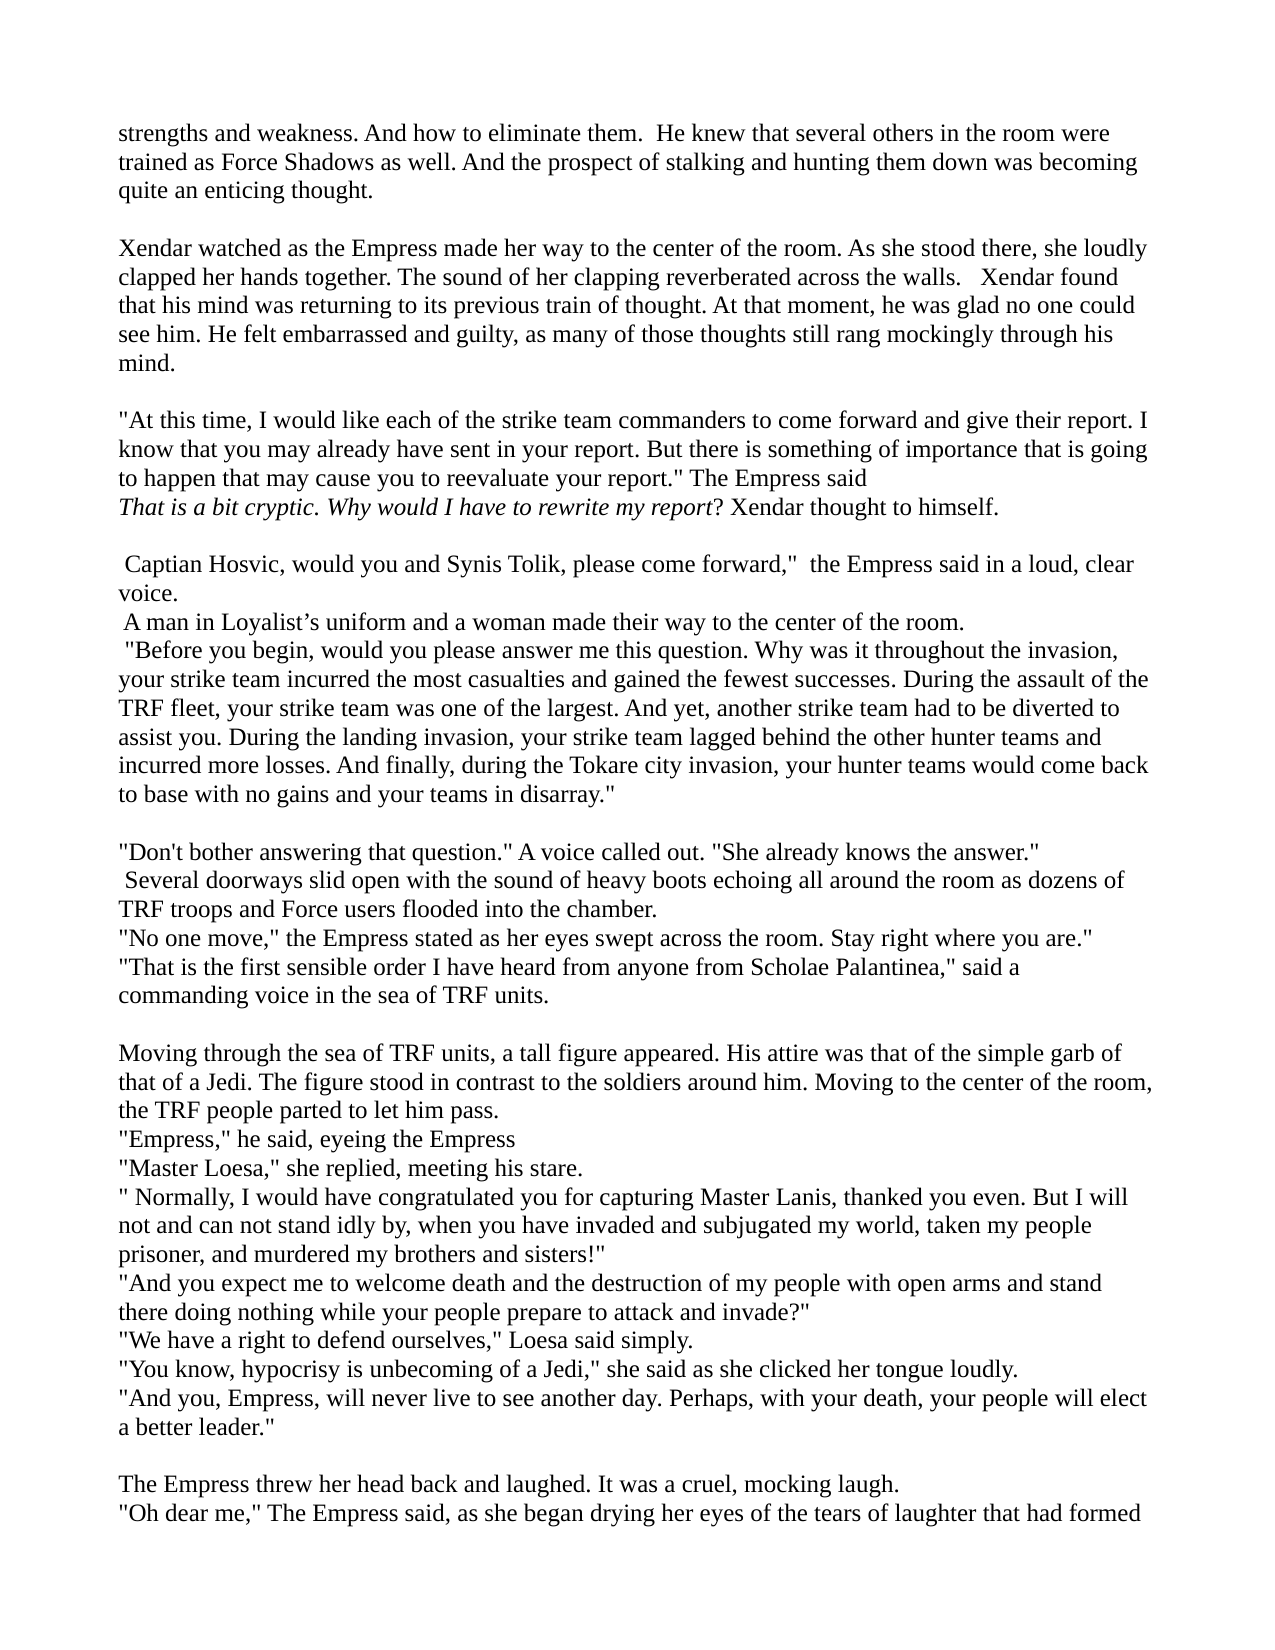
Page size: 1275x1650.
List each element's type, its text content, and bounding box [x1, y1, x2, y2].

text "Before you begin, would you please answer me this question. Why was it throughout the invasion, your strike team incurred the most casualties and gained the fewest successes. During the assault of the TRF fleet, your strike team was one of the largest. And yet, another strike team had to be diverted to assist you. During the landing invasion, your strike team lagged behind the other hunter teams and incurred more losses. And finally, during the Tokare city invasion, your hunter teams would come back to base with no gains and your teams in disarray." "Don't bother answering that question." A voice called out. "She already knows the answer." Several doorways slid open with the sound of heavy boots echoing all around the room as dozens of TRF troops and Force users flooded into the chamber. "No one move," the Empress stated as her eyes swept across the room. Stay right where you are." "That is the first sensible order I have heard from anyone from Scholae Palantinea," said a commanding voice in the sea of TRF units. Moving through the sea of TRF units, a tall figure appeared. His attire was that of the simple garb of that of a Jedi. The figure stood in contrast to the soldiers around him. Moving to the center of the room, the TRF people parted to let him pass. "Empress," he said, eyeing the Empress "Master Loesa," she replied, meeting his stare. " Normally, I would have congratulated you for capturing Master Lanis, thanked you even. But I will not and can not stand idly by, when you have invaded and subjugated my world, taken my people prisoner, and murdered my brothers and sisters!" "And you expect me to welcome death and the destruction of my people with open arms and stand there doing nothing while your people prepare to attack and invade?" "We have a right to defend ourselves," Loesa said simply. "You know, hypocrisy is unbecoming of a Jedi," she said as she clicked her tongue loudly. "And you, Empress, will never live to see another day. Perhaps, with your death, your people will elect a better leader." The Empress threw her head back and laughed. It was a cruel, mocking laugh. "Oh dear me," The Empress said, as she began drying her eyes of the tears of laughter that had formed [118, 636, 1157, 1527]
text strengths and weakness. And how to eliminate them. He knew that several others in the room were trained as Force Shadows as well. And the prospect of stalking and hunting them down was becoming quite an enticing thought. Xendar watched as the Empress made her way to the center of the room. As she stood there, she loudly clapped her hands together. The sound of her clapping reverberated across the walls. Xendar found that his mind was returning to its previous train of thought. At that moment, he was glad no one could see him. He felt embarrassed and guilty, as many of those thoughts still rang mockingly through his mind. "At this time, I would like each of the strike team commanders to come forward and give their report. I know that you may already have sent in your report. But there is something of importance that is going to happen that may cause you to reevaluate your report." The Empress said That is a bit cryptic. Why would I have to rewrite my report? Xendar thought to himself. Captian Hosvic, would you and Synis Tolik, please come forward," the Empress said in a loud, clear voice. [118, 118, 1157, 607]
text A man in Loyalist’s uniform and a woman made their way to the center of the room. [118, 607, 1157, 636]
